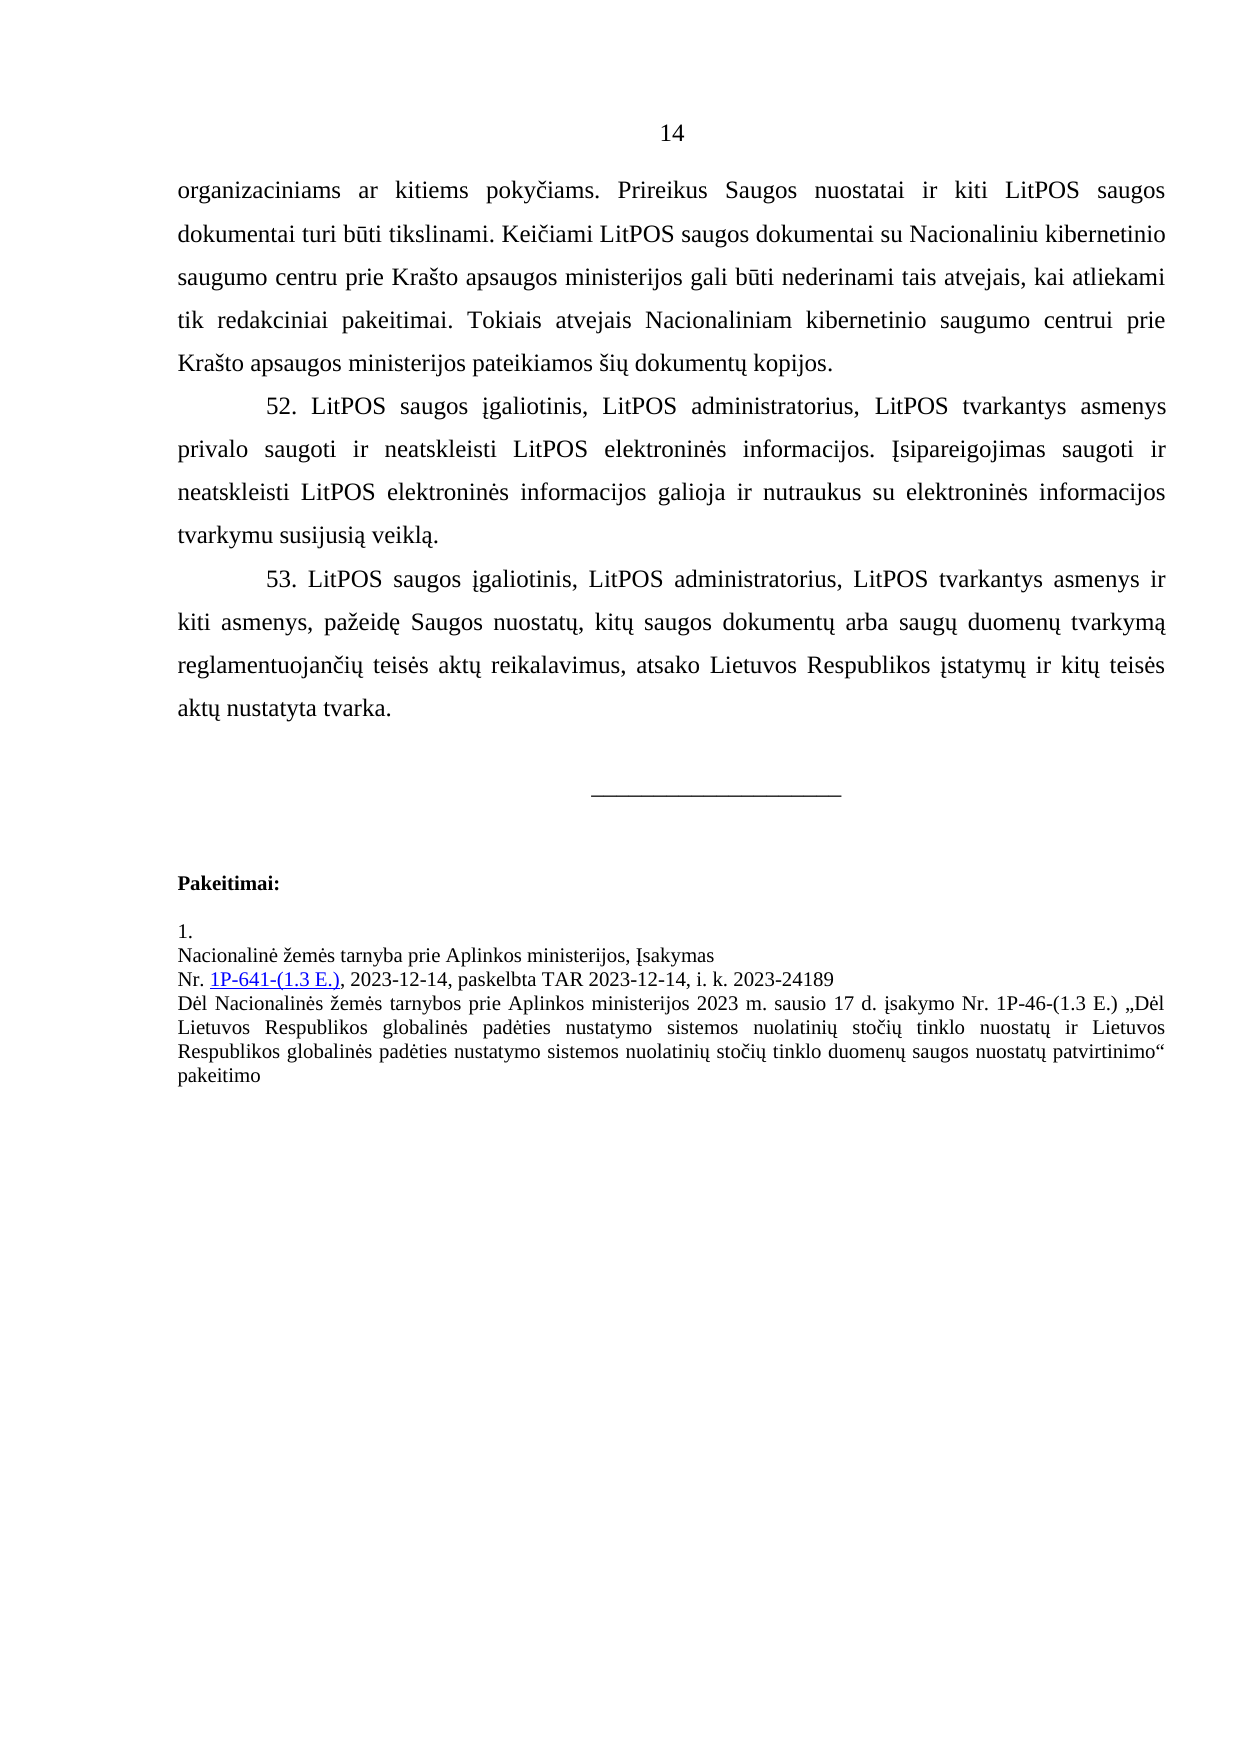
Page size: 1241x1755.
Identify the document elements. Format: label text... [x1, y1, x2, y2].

text 53. LitPOS saugos įgaliotinis, LitPOS administratorius, LitPOS tvarkantys asmenys ir kiti asmenys, pažeidę Saugos nuostatų, kitų saugos dokumentų arba saugų duomenų tvarkymą reglamentuojančių teisės aktų reikalavimus, atsako Lietuvos Respublikos įstatymų ir kitų teisės aktų nustatyta tvarka. [177, 564, 1166, 722]
text –––––––––––––––––––– [177, 779, 1166, 808]
text organizaciniams ar kitiems pokyčiams. Prireikus Saugos nuostatai ir kiti LitPOS saugos dokumentai turi būti tikslinami. Keičiami LitPOS saugos dokumentai su Nacionaliniu kibernetinio saugumo centru prie Krašto apsaugos ministerijos gali būti nederinami tais atvejais, kai atliekami tik redakciniai pakeitimai. Tokiais atvejais Nacionaliniam kibernetinio saugumo centrui prie Krašto apsaugos ministerijos pateikiamos šių dokumentų kopijos. [177, 176, 1166, 377]
text Nacionalinė žemės tarnyba prie Aplinkos ministerijos, Įsakymas [177, 943, 1166, 967]
text Nr. 1P-641-(1.3 E.), 2023-12-14, paskelbta TAR 2023-12-14, i. k. 2023-24189 [177, 967, 1166, 991]
text 1. [177, 919, 1166, 943]
text Dėl Nacionalinės žemės tarnybos prie Aplinkos ministerijos 2023 m. sausio 17 d. įsakymo Nr. 1P-46-(1.3 E.) „Dėl Lietuvos Respublikos globalinės padėties nustatymo sistemos nuolatinių stočių tinklo nuostatų ir Lietuvos Respublikos globalinės padėties nustatymo sistemos nuolatinių stočių tinklo duomenų saugos nuostatų patvirtinimo“ pakeitimo [177, 991, 1166, 1087]
text Pakeitimai: [177, 871, 1166, 895]
text 52. LitPOS saugos įgaliotinis, LitPOS administratorius, LitPOS tvarkantys asmenys privalo saugoti ir neatskleisti LitPOS elektroninės informacijos. Įsipareigojimas saugoti ir neatskleisti LitPOS elektroninės informacijos galioja ir nutraukus su elektroninės informacijos tvarkymu susijusią veiklą. [177, 391, 1166, 549]
